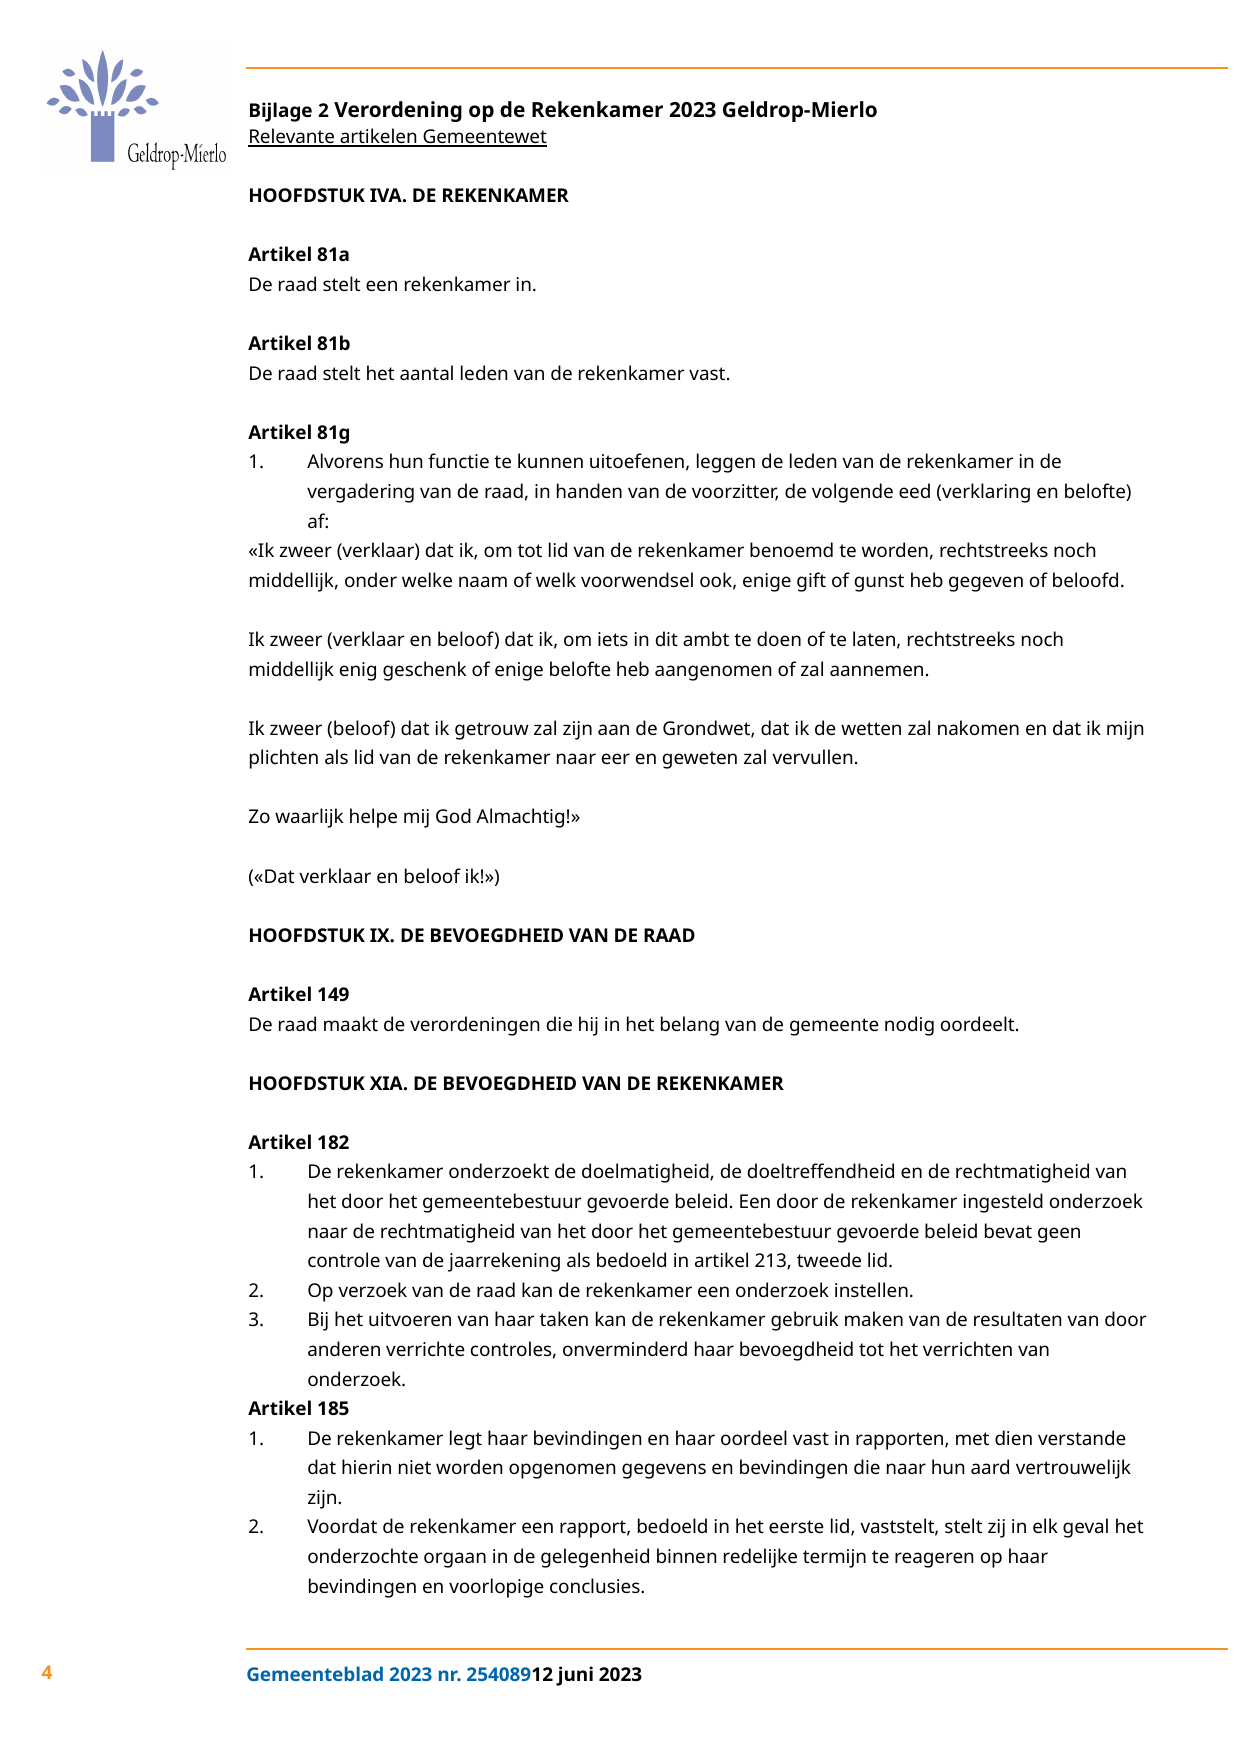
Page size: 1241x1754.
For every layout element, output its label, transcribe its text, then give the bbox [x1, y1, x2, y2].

text HOOFDSTUK XIA. DE BEVOEGDHEID VAN DE REKENKAMER [248, 1070, 1152, 1096]
text Bijlage 2 Verordening op de Rekenkamer 2023 Geldrop-Mierlo [248, 95, 1152, 123]
list Op verzoek van de raad kan de rekenkamer een onderzoek instellen. [248, 1277, 1152, 1303]
text Artikel 81a [248, 242, 1152, 267]
text Artikel 81b [248, 330, 1152, 356]
list Alvorens hun functie te kunnen uitoefenen, leggen de leden van de rekenkamer in de vergadering van de raad, in handen van de voorzitter, de volgende eed (verklaring en belofte) af: [248, 449, 1152, 534]
text Artikel 182 [248, 1129, 1152, 1155]
text («Dat verklaar en beloof ik!») [248, 863, 1152, 889]
text HOOFDSTUK IVA. DE REKENKAMER [248, 182, 1152, 208]
list De rekenkamer onderzoekt de doelmatigheid, de doeltreffendheid en de rechtmatigheid van het door het gemeentebestuur gevoerde beleid. Een door de rekenkamer ingesteld onderzoek naar de rechtmatigheid van het door het gemeentebestuur gevoerde beleid bevat geen controle van de jaarrekening als bedoeld in artikel 213, tweede lid. [248, 1159, 1152, 1273]
text Zo waarlijk helpe mij God Almachtig!» [248, 804, 1152, 829]
text De raad stelt een rekenkamer in. [248, 271, 1152, 297]
text Artikel 149 [248, 981, 1152, 1007]
list De rekenkamer legt haar bevindingen en haar oordeel vast in rapporten, met dien verstande dat hierin niet worden opgenomen gegevens en bevindingen die naar hun aard vertrouwelijk zijn. [248, 1425, 1152, 1510]
text Relevante artikelen Gemeentewet [248, 123, 1152, 149]
text De raad maakt de verordeningen die hij in het belang van de gemeente nodig oordeelt. [248, 1011, 1152, 1037]
text Ik zweer (beloof) dat ik getrouw zal zijn aan de Grondwet, dat ik de wetten zal nakomen en dat ik mijn plichten als lid van de rekenkamer naar eer en geweten zal vervullen. [248, 715, 1152, 770]
text «Ik zweer (verklaar) dat ik, om tot lid van de rekenkamer benoemd te worden, rechtstreeks noch middellijk, onder welke naam of welk voorwendsel ook, enige gift of gunst heb gegeven of beloofd. [248, 537, 1152, 593]
picture [41, 47, 231, 172]
list Bij het uitvoeren van haar taken kan de rekenkamer gebruik maken van de resultaten van door anderen verrichte controles, onverminderd haar bevoegdheid tot het verrichten van onderzoek. [248, 1307, 1152, 1392]
text De raad stelt het aantal leden van de rekenkamer vast. [248, 360, 1152, 386]
text Artikel 81g [248, 419, 1152, 445]
text Ik zweer (verklaar en beloof) dat ik, om iets in dit ambt te doen of te laten, rechtstreeks noch middellijk enig geschenk of enige belofte heb aangenomen of zal aannemen. [248, 626, 1152, 682]
list Voordat de rekenkamer een rapport, bedoeld in het eerste lid, vaststelt, stelt zij in elk geval het onderzochte orgaan in de gelegenheid binnen redelijke termijn te reageren op haar bevindingen en voorlopige conclusies. [248, 1514, 1152, 1599]
text HOOFDSTUK IX. DE BEVOEGDHEID VAN DE RAAD [248, 922, 1152, 948]
text Artikel 185 [248, 1395, 1152, 1421]
